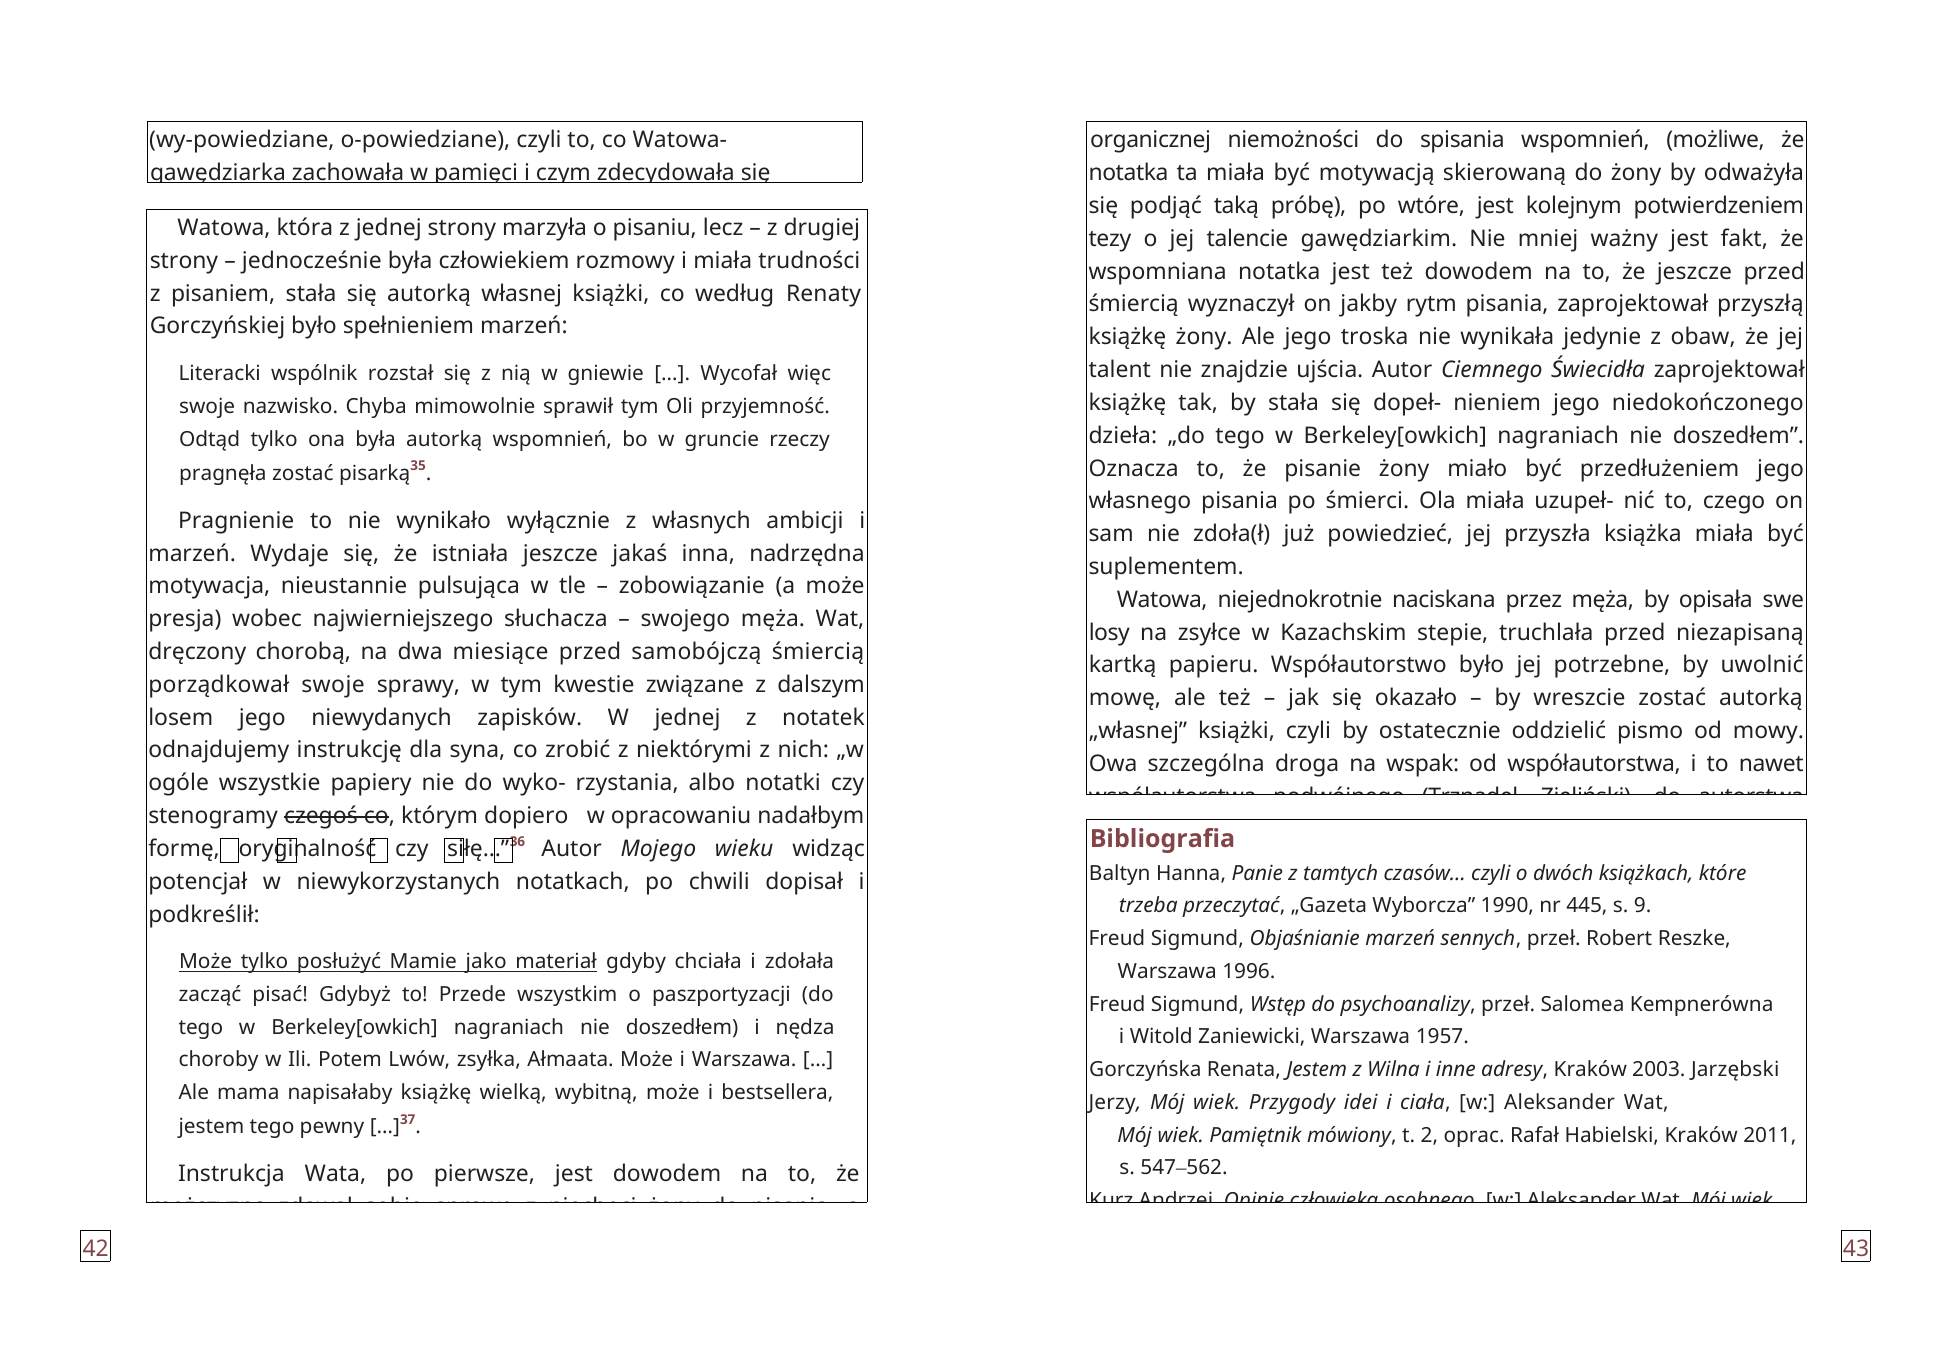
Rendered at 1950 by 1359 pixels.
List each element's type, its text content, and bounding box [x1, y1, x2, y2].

text organicznej niemożności do spisania wspomnień, (możliwe, że notatka ta miała być motywacją skierowaną do żony by odważyła się podjąć taką próbę), po wtóre, jest kolejnym potwierdzeniem tezy o jej talencie gawędziarkim. Nie mniej ważny jest fakt, że wspomniana notatka jest też dowodem na to, że jeszcze przed śmiercią wyznaczył on jakby rytm pisania, zaprojektował przyszłą książkę żony. Ale jego troska nie wynikała jedynie z obaw, że jej talent nie znajdzie ujścia. Autor Ciemnego Świecidła zaprojektował książkę tak, by stała się dopeł- nieniem jego niedokończonego dzieła: „do tego w Berkeley[owkich] nagraniach nie doszedłem”. Oznacza to, że pisanie żony miało być przedłużeniem jego własnego pisania po śmierci. Ola miała uzupeł- nić to, czego on sam nie zdoła(ł) już powiedzieć, jej przyszła książka miała być suplementem. [1088, 123, 1804, 581]
text Watowa, która z jednej strony marzyła o pisaniu, lecz – z drugiej strony – jednocześnie była człowiekiem rozmowy i miała trudności z pisaniem, stała się autorką własnej książki, co według Renaty Gorczyńskiej było spełnieniem marzeń: [149, 211, 861, 341]
text Baltyn Hanna, Panie z tamtych czasów… czyli o dwóch książkach, które trzeba przeczytać, „Gazeta Wyborcza” 1990, nr 445, s. 9. [1089, 858, 1806, 919]
text Kurz Andrzej, Opinie człowieka osobnego, [w:] Aleksander Wat, Mój wiek. Pamiętnik mówiony, t. 2, oprac. Rafał Habielski, Kraków 2011, s. 501–510. [1089, 1185, 1806, 1202]
text (wy-powiedziane, o-powiedziane), czyli to, co Watowa-gawędziarka zachowała w pamięci i czym zdecydowała się podzielić. [149, 123, 862, 182]
text Pragnienie to nie wynikało wyłącznie z własnych ambicji i marzeń. Wydaje się, że istniała jeszcze jakaś inna, nadrzędna motywacja, nieustannie pulsująca w tle – zobowiązanie (a może presja) wobec najwierniejszego słuchacza – swojego męża. Wat, dręczony chorobą, na dwa miesiące przed samobójczą śmiercią porządkował swoje sprawy, w tym kwestie związane z dalszym losem jego niewydanych zapisków. W jednej z notatek odnajdujemy instrukcję dla syna, co zrobić z niektórymi z nich: „w ogóle wszystkie papiery nie do wyko- rzystania, albo notatki czy stenogramy czegoś co, którym dopiero w opracowaniu nadałbym formę, oryginalność czy siłę…”36 Autor Mojego wieku widząc potencjał w niewykorzystanych notatkach, po chwili dopisał i podkreślił: [148, 504, 865, 929]
text Może tylko posłużyć Mamie jako materiał gdyby chciała i zdołała zacząć pisać! Gdybyż to! Przede wszystkim o paszportyzacji (do tego w Berkeley[owkich] nagraniach nie doszedłem) i nędza choroby w Ili. Potem Lwów, zsyłka, Ałmaata. Może i Warszawa. […] Ale mama napisałaby książkę wielką, wybitną, może i bestsellera, jestem tego pewny […]37. [178, 947, 834, 1140]
text Freud Sigmund, Wstęp do psychoanalizy, przeł. Salomea Kempnerówna i Witold Zaniewicki, Warszawa 1957. [1088, 989, 1783, 1050]
text Bibliografia [1089, 821, 1806, 855]
text Gorczyńska Renata, Jestem z Wilna i inne adresy, Kraków 2003. Jarzębski Jerzy, Mój wiek. Przygody idei i ciała, [w:] Aleksander Wat, [1088, 1054, 1803, 1115]
text Watowa, niejednokrotnie naciskana przez męża, by opisała swe losy na zsyłce w Kazachskim stepie, truchlała przed niezapisaną kartką papieru. Współautorstwo było jej potrzebne, by uwolnić mowę, ale też – jak się okazało – by wreszcie zostać autorką „własnej” książki, czyli by ostatecznie oddzielić pismo od mowy. Owa szczególna droga na wspak: od współautorstwa, i to nawet współautorstwa podwójnego (Trznadel, Zieliński), do autorstwa wywalczonego drogą nie najuczciw- szą, stanowi jakby walkę o własne, czyli niezapośredniczone słowo pisane i o własne dzieło. Chodzi o to, by mowa niejako zniknęła pod tekstem i aby wyzwolić się spod władzy cudzej sygnatury. [1088, 583, 1804, 794]
text Literacki wspólnik rozstał się z nią w gniewie […]. Wycofał więc swoje nazwisko. Chyba mimowolnie sprawił tym Oli przyjemność. Odtąd tylko ona była autorką wspomnień, bo w gruncie rzeczy pragnęła zostać pisarką35. [178, 358, 831, 487]
text Instrukcja Wata, po pierwsze, jest dowodem na to, że mężczyzna zdawał sobie sprawę z niechęci żony do pisania, a także z jej jakiejś [150, 1157, 860, 1202]
text 43 [1843, 1232, 1870, 1261]
text Freud Sigmund, Objaśnianie marzeń sennych, przeł. Robert Reszke, Warszawa 1996. [1088, 923, 1806, 984]
text Mój wiek. Pamiętnik mówiony, t. 2, oprac. Rafał Habielski, Kraków 2011, s. 547‒562. [1117, 1120, 1806, 1181]
text 42 [82, 1232, 109, 1261]
